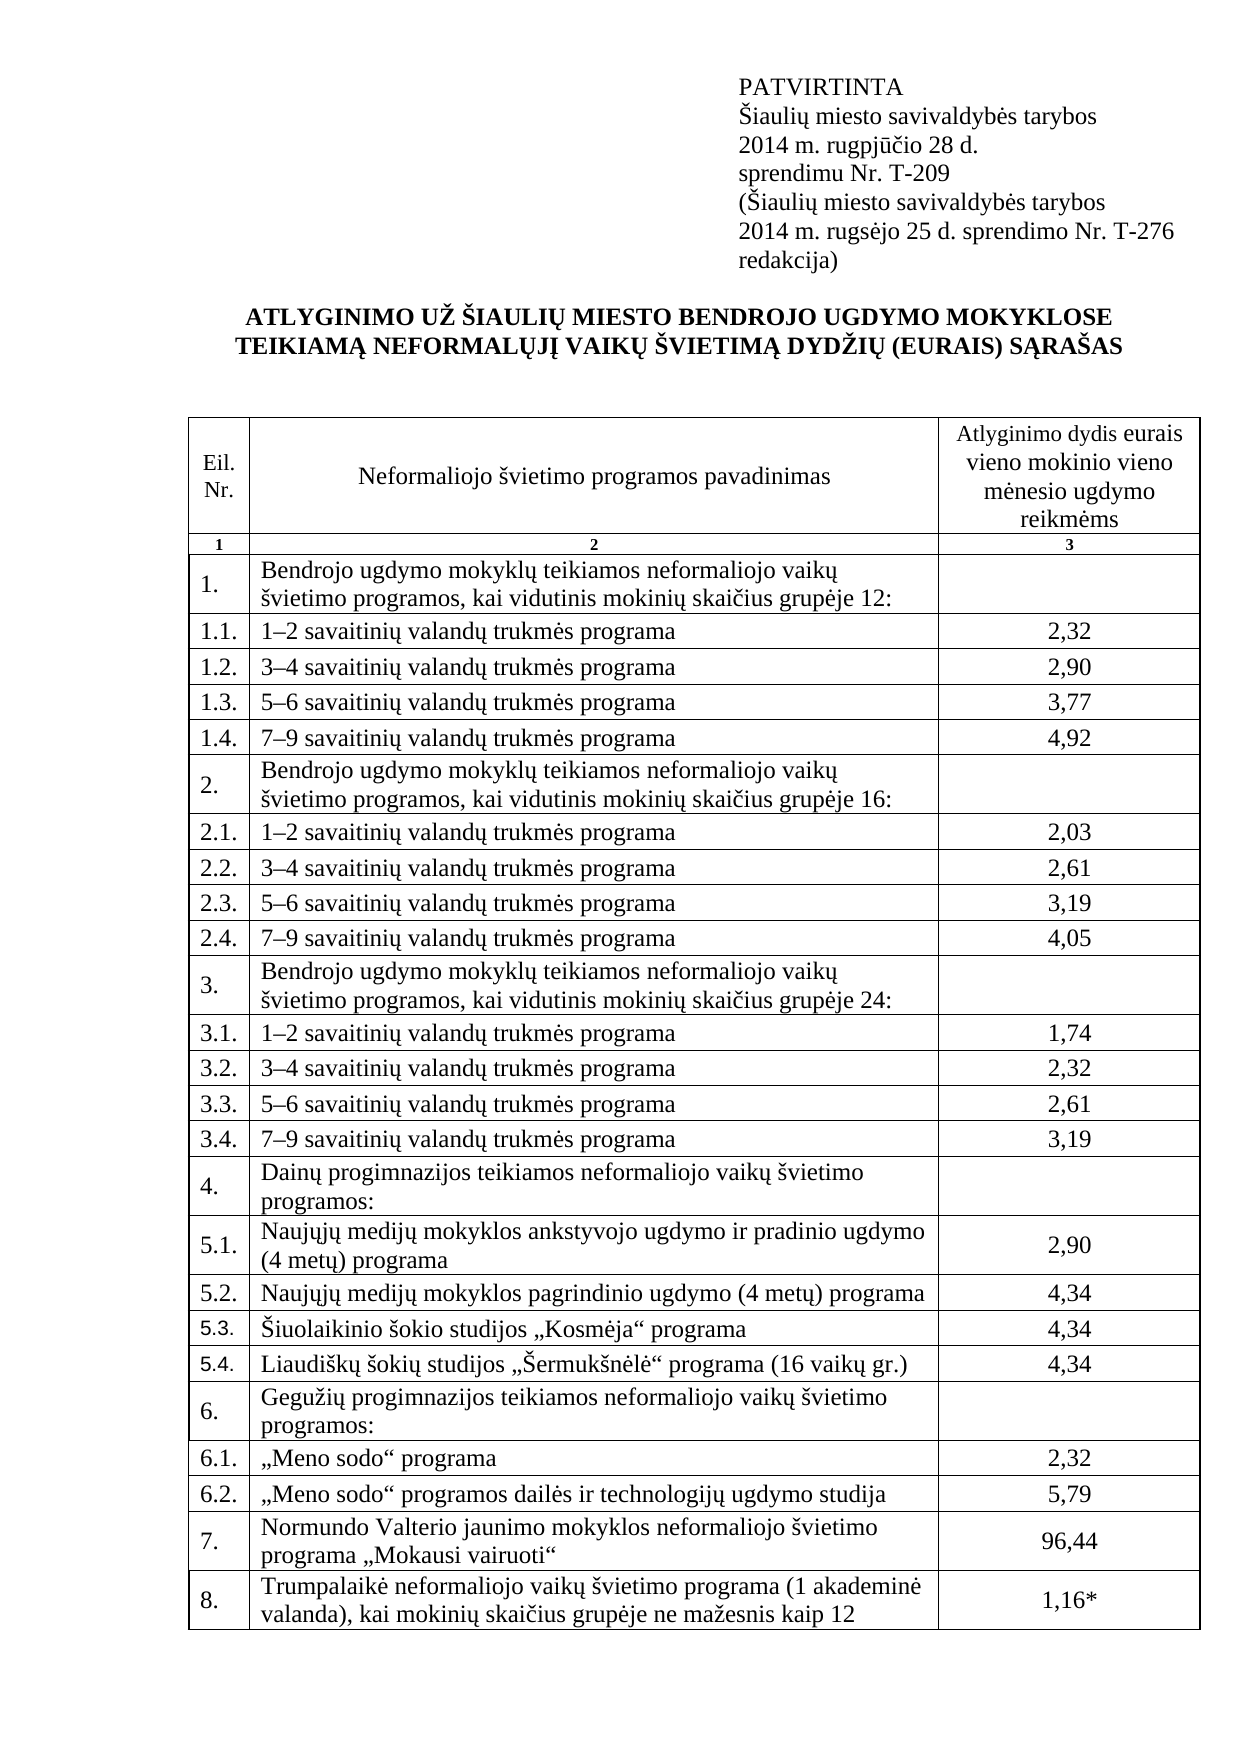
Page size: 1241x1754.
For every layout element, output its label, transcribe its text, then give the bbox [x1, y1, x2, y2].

table_cell 2,03 [939, 814, 1199, 849]
text redakcija) [738, 245, 1181, 273]
table_cell 3–4 savaitinių valandų trukmės programa [250, 850, 938, 884]
table_cell Normundo Valterio jaunimo mokyklos neformaliojo švietimo programa „Mokausi vairuoti“ [250, 1512, 938, 1569]
table_cell 6.1. [189, 1441, 249, 1475]
table_cell 5.3. [190, 1311, 249, 1345]
table_cell 1–2 savaitinių valandų trukmės programa [250, 814, 938, 849]
table_cell 5–6 savaitinių valandų trukmės programa [250, 1086, 938, 1120]
table_cell Dainų progimnazijos teikiamos neformaliojo vaikų švietimo programos: [250, 1157, 938, 1215]
table_cell 3–4 savaitinių valandų trukmės programa [250, 649, 938, 683]
table_cell 1. [190, 555, 249, 613]
table_cell 3.3. [190, 1086, 249, 1120]
table_cell 4,34 [939, 1275, 1199, 1310]
table_cell 3. [190, 956, 249, 1014]
table_cell 1–2 savaitinių valandų trukmės programa [250, 1015, 938, 1049]
table_cell 3 [939, 534, 1199, 553]
table_cell Gegužių progimnazijos teikiamos neformaliojo vaikų švietimo programos: [250, 1382, 938, 1440]
table_cell 8. [190, 1571, 249, 1629]
table_cell 2.3. [190, 885, 249, 919]
table_cell [939, 956, 1199, 1014]
table_cell 1.4. [190, 720, 249, 754]
table_cell 1.1. [190, 614, 249, 648]
table_header Eil. Nr. [189, 418, 249, 533]
table_cell [939, 555, 1199, 613]
table_cell 2 [250, 534, 938, 553]
table_cell 2.2. [190, 850, 249, 884]
table_cell 1 [189, 534, 249, 553]
table_cell 2,32 [939, 614, 1199, 648]
table_cell 7–9 savaitinių valandų trukmės programa [250, 921, 938, 955]
table_cell 3.4. [190, 1121, 249, 1156]
table_cell 2.1. [190, 814, 249, 849]
table_cell 5.2. [190, 1275, 249, 1310]
table_cell 5.4. [190, 1346, 249, 1381]
table_cell 96,44 [939, 1512, 1199, 1569]
table_cell 4. [190, 1157, 249, 1215]
table_cell 1.2. [190, 649, 249, 683]
table_cell [939, 1157, 1199, 1215]
table_cell Šiuolaikinio šokio studijos „Kosmėja“ programa [250, 1311, 938, 1345]
table_cell 2,90 [939, 1216, 1199, 1274]
table_cell 2,61 [939, 1086, 1199, 1120]
table_cell Bendrojo ugdymo mokyklų teikiamos neformaliojo vaikų švietimo programos, kai vidutinis mokinių skaičius grupėje 24: [250, 956, 938, 1014]
table_header Neformaliojo švietimo programos pavadinimas [250, 418, 938, 533]
table_cell Naujųjų medijų mokyklos pagrindinio ugdymo (4 metų) programa [250, 1275, 938, 1310]
table_cell Trumpalaikė neformaliojo vaikų švietimo programa (1 akademinė valanda), kai mokinių skaičius grupėje ne mažesnis kaip 12 [250, 1571, 938, 1629]
table_cell 4,34 [939, 1346, 1199, 1381]
table_cell Naujųjų medijų mokyklos ankstyvojo ugdymo ir pradinio ugdymo (4 metų) programa [250, 1216, 938, 1274]
table_cell [939, 755, 1199, 813]
table_cell 2,90 [939, 649, 1199, 683]
table_cell 2. [190, 755, 249, 813]
table_cell 5.1. [190, 1216, 249, 1274]
text sprendimu Nr. T-209 [738, 158, 1181, 187]
table_cell 4,05 [939, 921, 1199, 955]
text Šiaulių miesto savivaldybės tarybos [738, 101, 1181, 130]
table_cell „Meno sodo“ programa [250, 1441, 938, 1475]
text ATLYGINIMO UŽ ŠIAULIŲ MIESTO BENDROJO UGDYMO MOKYKLOSE TEIKIAMĄ NEFORMALŲJĮ VAIKŲ ŠVIETIMĄ DYDŽIŲ (EURAIS) SĄRAŠAS [177, 302, 1181, 360]
table_cell 3.1. [190, 1015, 249, 1049]
table_cell 4,34 [939, 1311, 1199, 1345]
table_cell 2,32 [939, 1441, 1199, 1475]
table_cell Bendrojo ugdymo mokyklų teikiamos neformaliojo vaikų švietimo programos, kai vidutinis mokinių skaičius grupėje 16: [250, 755, 938, 813]
table_cell „Meno sodo“ programos dailės ir technologijų ugdymo studija [250, 1476, 938, 1511]
table_cell [939, 1382, 1199, 1440]
table_cell 1–2 savaitinių valandų trukmės programa [250, 614, 938, 648]
text (Šiaulių miesto savivaldybės tarybos [738, 187, 1181, 216]
table_cell 5–6 savaitinių valandų trukmės programa [250, 685, 938, 719]
table_cell 6. [190, 1382, 249, 1440]
text PATVIRTINTA [738, 72, 1181, 101]
table_cell 1.3. [190, 685, 249, 719]
table_cell 3,19 [939, 885, 1199, 919]
table_cell 3–4 savaitinių valandų trukmės programa [250, 1051, 938, 1085]
text 2014 m. rugpjūčio 28 d. [738, 130, 1181, 158]
table_cell Liaudiškų šokių studijos „Šermukšnėlė“ programa (16 vaikų gr.) [250, 1346, 938, 1381]
table_cell 4,92 [939, 720, 1199, 754]
table_cell 1,74 [939, 1015, 1199, 1049]
table_cell 2.4. [190, 921, 249, 955]
table_cell 3,77 [939, 685, 1199, 719]
table_cell 2,32 [939, 1051, 1199, 1085]
table_cell 7–9 savaitinių valandų trukmės programa [250, 1121, 938, 1156]
table_cell 5,79 [939, 1476, 1199, 1511]
table_cell 3.2. [190, 1051, 249, 1085]
table_cell 5–6 savaitinių valandų trukmės programa [250, 885, 938, 919]
table_cell 2,61 [939, 850, 1199, 884]
table_cell 7–9 savaitinių valandų trukmės programa [250, 720, 938, 754]
table_cell 1,16* [939, 1571, 1199, 1629]
table_cell Bendrojo ugdymo mokyklų teikiamos neformaliojo vaikų švietimo programos, kai vidutinis mokinių skaičius grupėje 12: [250, 555, 938, 613]
table_cell 6.2. [189, 1476, 249, 1511]
table_header Atlyginimo dydis eurais vieno mokinio vieno mėnesio ugdymo reikmėms [939, 418, 1199, 533]
table_cell 7. [189, 1512, 249, 1569]
text 2014 m. rugsėjo 25 d. sprendimo Nr. T-276 [738, 216, 1181, 245]
table_cell 3,19 [939, 1121, 1199, 1156]
